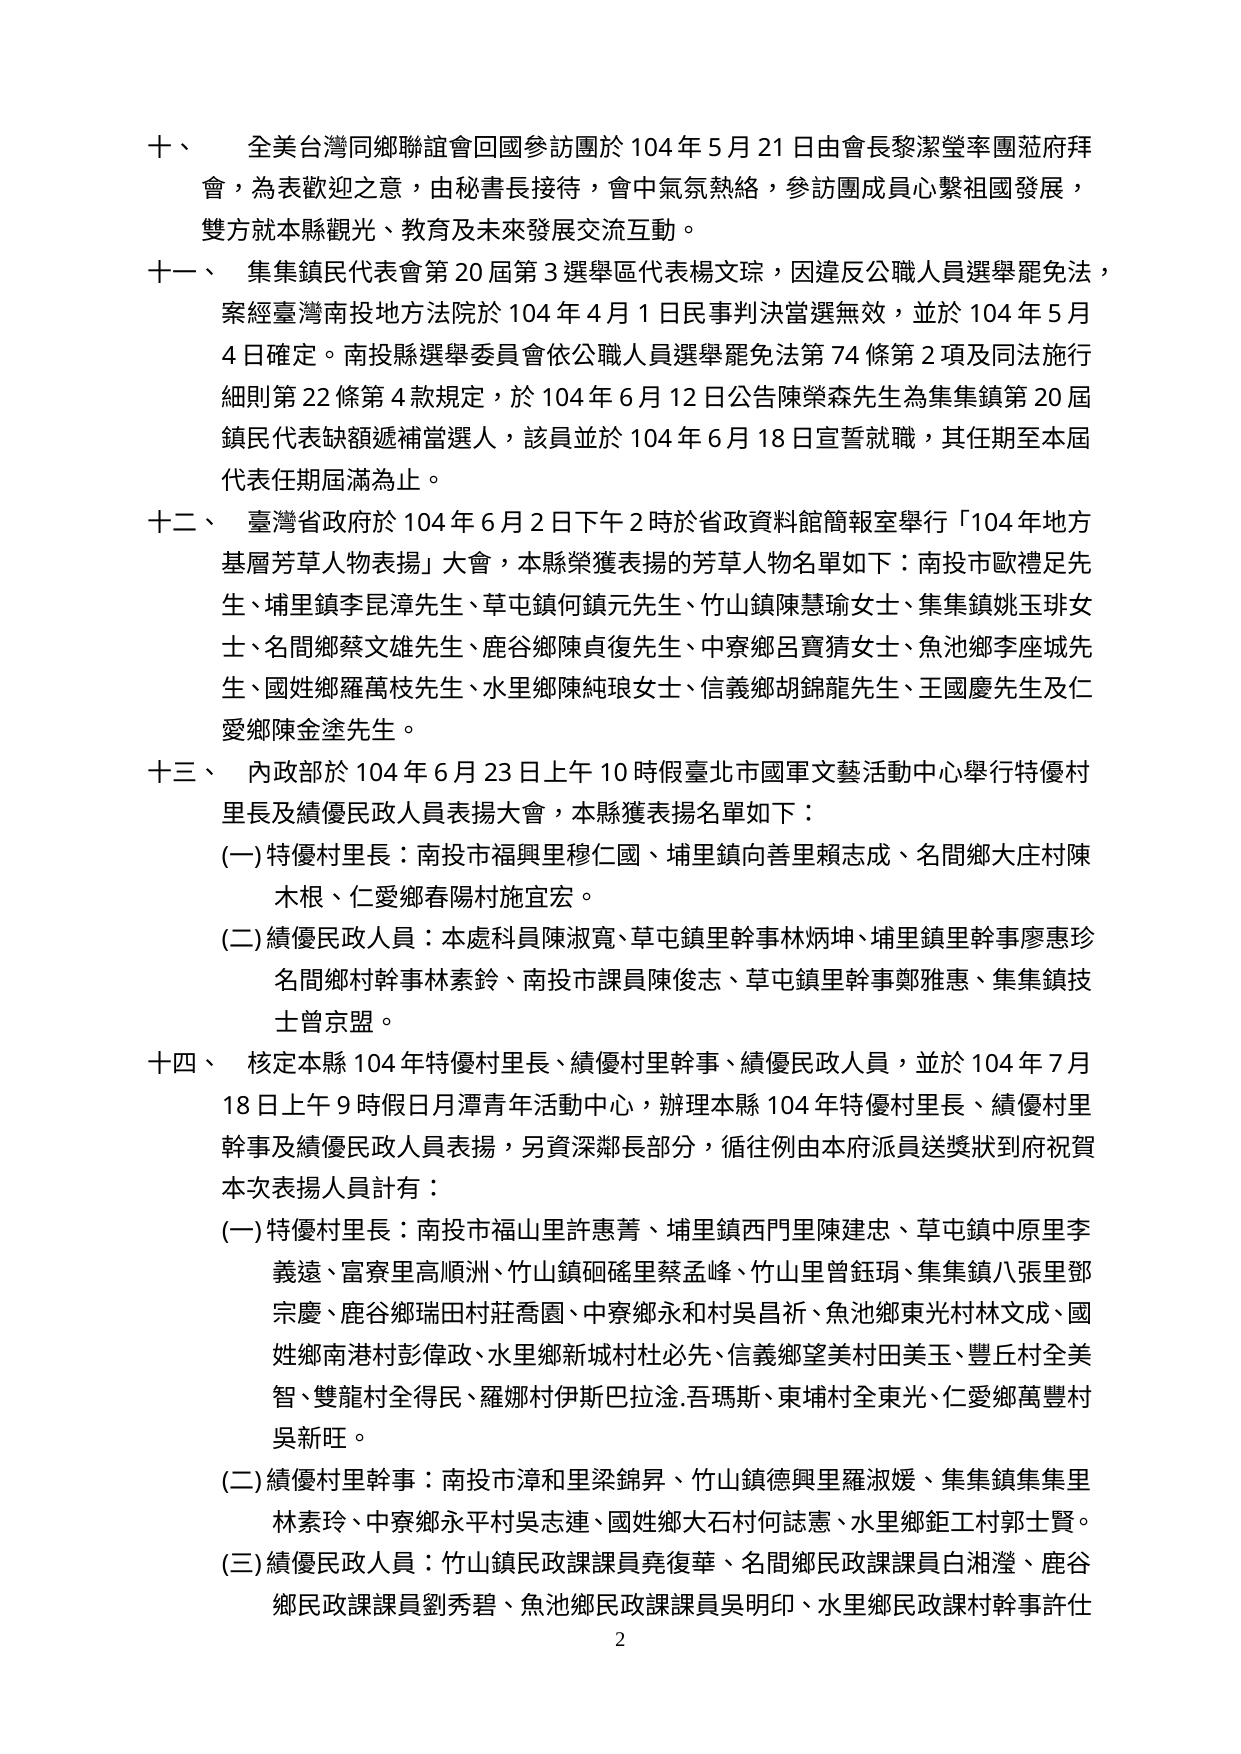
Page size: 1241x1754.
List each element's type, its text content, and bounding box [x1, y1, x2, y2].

list 臺灣省政府於104年6月2日下午2時於省政資料館簡報室舉行「104年地方基層芳草人物表揚」大會，本縣榮獲表揚的芳草人物名單如下：南投市歐禮足先生、埔里鎮李昆漳先生、草屯鎮何鎮元先生、竹山鎮陳慧瑜女士、集集鎮姚玉琲女士、名間鄉蔡文雄先生、鹿谷鄉陳貞復先生、中寮鄉呂寶猜女士、魚池鄉李座城先生、國姓鄉羅萬枝先生、水里鄉陳純琅女士、信義鄉胡錦龍先生、王國慶先生及仁愛鄉陳金塗先生。 [148, 498, 1092, 748]
list 核定本縣104年特優村里長、績優村里幹事、績優民政人員，並於104年7月18日上午9時假日月潭青年活動中心，辦理本縣104年特優村里長、績優村里幹事及績優民政人員表揚，另資深鄰長部分，循往例由本府派員送獎狀到府祝賀。本次表揚人員計有： [148, 1039, 1092, 1206]
list 績優村里幹事：南投市漳和里梁錦昇、竹山鎮德興里羅淑媛、集集鎮集集里林素玲、中寮鄉永平村吳志連、國姓鄉大石村何誌憲、水里鄉鉅工村郭士賢。 [222, 1456, 1092, 1539]
list 績優民政人員：本處科員陳淑寬、草屯鎮里幹事林炳坤、埔里鎮里幹事廖惠珍、名間鄉村幹事林素鈴、南投市課員陳俊志、草屯鎮里幹事鄭雅惠、集集鎮技士曾京盟。 [221, 914, 1092, 1039]
list 特優村里長：南投市福山里許惠菁、埔里鎮西門里陳建忠、草屯鎮中原里李義遠、富寮里高順洲、竹山鎮硘磘里蔡孟峰、竹山里曾鈺琄、集集鎮八張里鄧宗慶、鹿谷鄉瑞田村莊喬園、中寮鄉永和村吳昌祈、魚池鄉東光村林文成、國姓鄉南港村彭偉政、水里鄉新城村杜必先、信義鄉望美村田美玉、豐丘村全美智、雙龍村全得民、羅娜村伊斯巴拉淦.吾瑪斯、東埔村全東光、仁愛鄉萬豐村吳新旺。 [222, 1206, 1092, 1456]
list 集集鎮民代表會第20屆第3選舉區代表楊文琮，因違反公職人員選舉罷免法，案經臺灣南投地方法院於104年4月1日民事判決當選無效，並於104年5月4日確定。南投縣選舉委員會依公職人員選舉罷免法第74條第2項及同法施行細則第22條第4款規定，於104年6月12日公告陳榮森先生為集集鎮第20屆鎮民代表缺額遞補當選人，該員並於104年6月18日宣誓就職，其任期至本屆代表任期屆滿為止。 [148, 248, 1092, 498]
list 特優村里長：南投市福興里穆仁國、埔里鎮向善里賴志成、名間鄉大庄村陳木根、仁愛鄉春陽村施宜宏。 [221, 831, 1092, 914]
list 績優民政人員：竹山鎮民政課課員堯復華、名間鄉民政課課員白湘瀅、鹿谷鄉民政課課員劉秀碧、魚池鄉民政課課員吳明印、水里鄉民政課村幹事許仕敏。 [222, 1539, 1092, 1623]
list 內政部於104年6月23日上午10時假臺北市國軍文藝活動中心舉行特優村里長及績優民政人員表揚大會，本縣獲表揚名單如下： [148, 748, 1092, 831]
list 全美台灣同鄉聯誼會回國參訪團於104年5月21日由會長黎潔瑩率團蒞府拜會，為表歡迎之意，由秘書長接待，會中氣氛熱絡，參訪團成員心繫祖國發展，雙方就本縣觀光、教育及未來發展交流互動。 [148, 123, 1092, 248]
